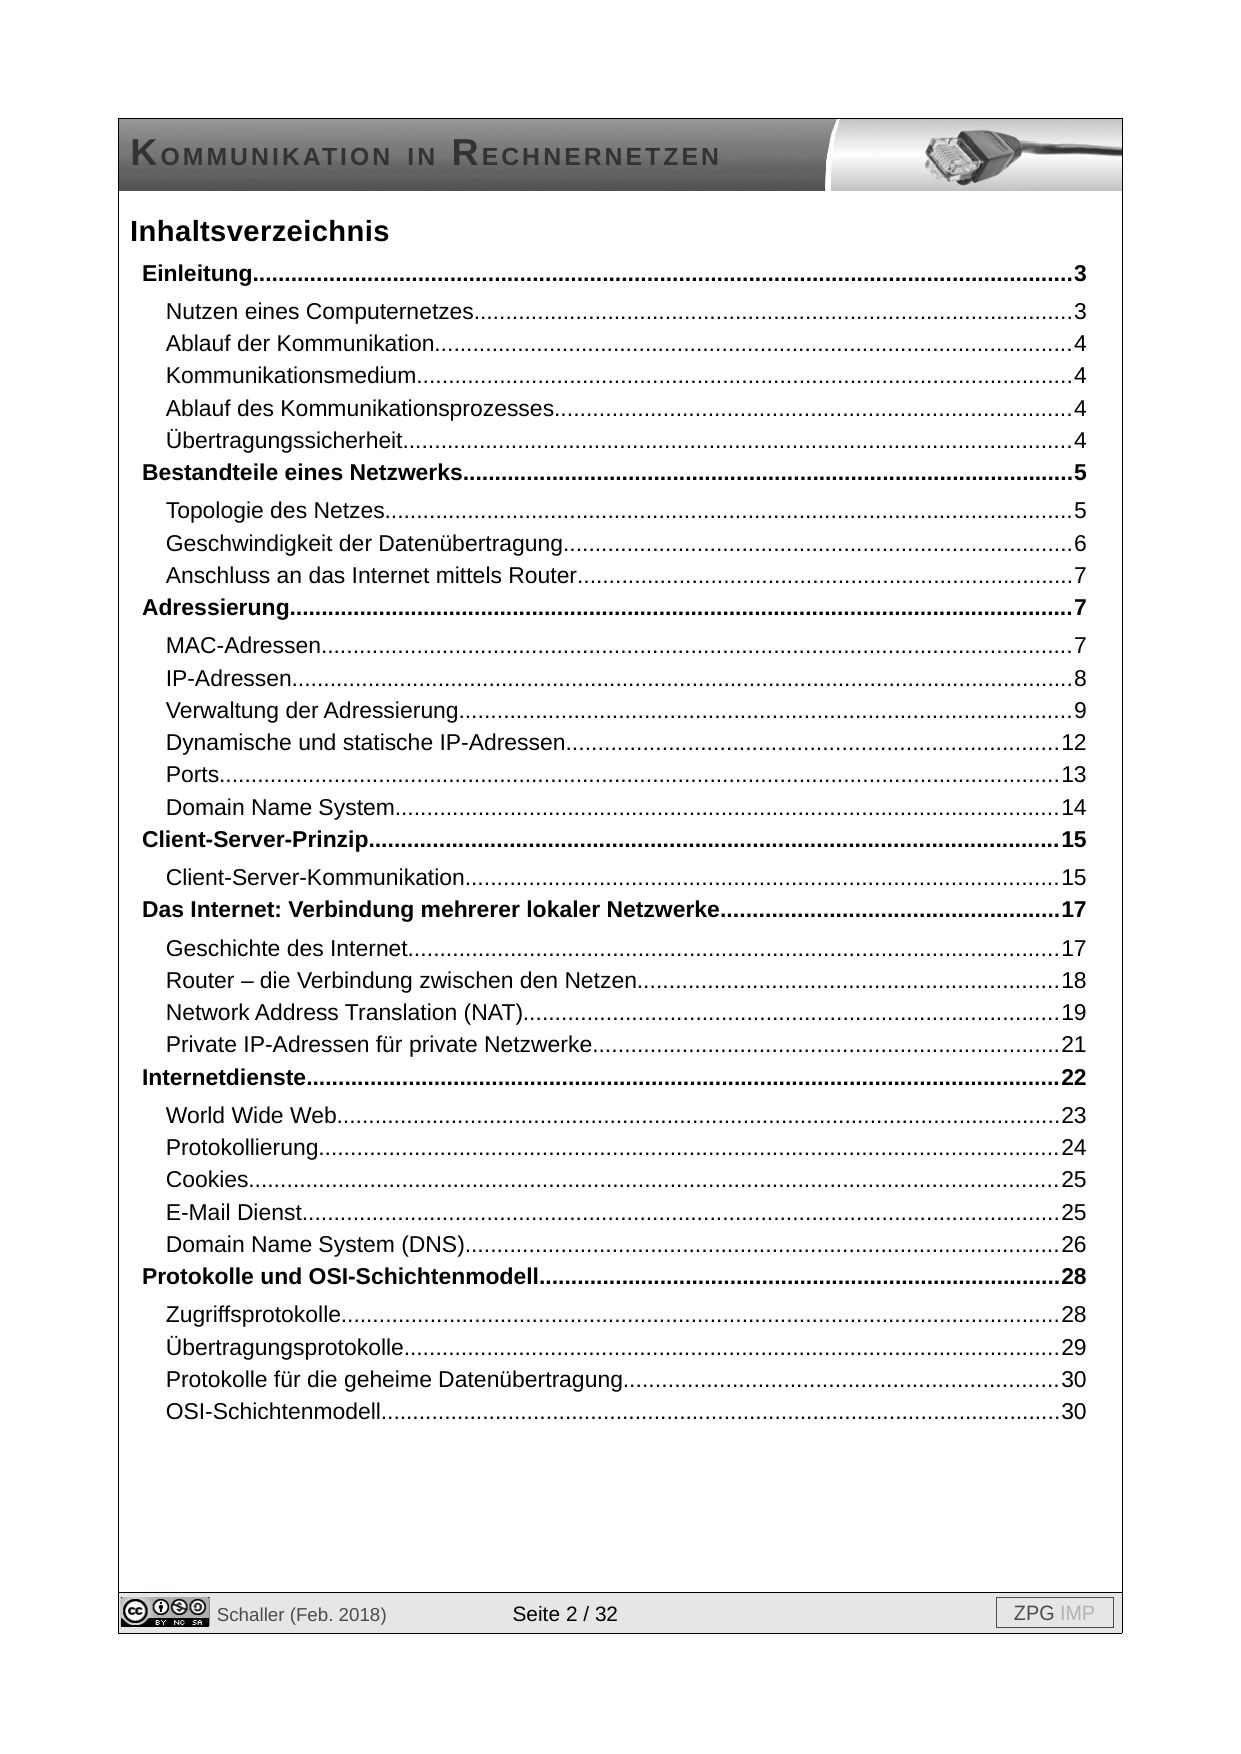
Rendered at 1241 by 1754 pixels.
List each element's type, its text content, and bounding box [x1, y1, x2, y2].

text Einleitung 3 [142, 259, 1087, 286]
text Router – die Verbindung zwischen den Netzen 18 [166, 967, 1087, 993]
text Domain Name System 14 [166, 794, 1087, 820]
text Anschluss an das Internet mittels Router 7 [166, 562, 1087, 588]
text Ports 13 [166, 761, 1087, 788]
text Geschwindigkeit der Datenübertragung 6 [166, 529, 1087, 556]
text Protokolle für die geheime Datenübertragung 30 [166, 1366, 1087, 1392]
picture [120, 1597, 210, 1627]
text Ablauf der Kommunikation 4 [166, 330, 1087, 356]
text Übertragungssicherheit 4 [166, 427, 1087, 453]
text Dynamische und statische IP-Adressen 12 [166, 729, 1087, 756]
text Cookies 25 [166, 1166, 1087, 1193]
text Inhaltsverzeichnis [130, 214, 1110, 248]
text Übertragungsprotokolle 29 [166, 1334, 1087, 1360]
text Client-Server-Prinzip 15 [142, 826, 1087, 852]
text Private IP-Adressen für private Netzwerke 21 [166, 1031, 1087, 1058]
text Client-Server-Kommunikation 15 [166, 864, 1087, 891]
text MAC-Adressen 7 [166, 632, 1087, 659]
text Protokollierung 24 [166, 1134, 1087, 1161]
text Das Internet: Verbindung mehrerer lokaler Netzwerke 17 [142, 896, 1087, 923]
text Domain Name System (DNS) 26 [166, 1231, 1087, 1257]
text World Wide Web 23 [166, 1102, 1087, 1128]
text IP-Adressen 8 [166, 664, 1087, 691]
text Geschichte des Internet 17 [166, 934, 1087, 961]
text Topologie des Netzes 5 [166, 497, 1087, 524]
text Network Address Translation (NAT) 19 [166, 999, 1087, 1026]
text Nutzen eines Computernetzes 3 [166, 298, 1087, 324]
text E-Mail Dienst 25 [166, 1199, 1087, 1225]
text Protokolle und OSI-Schichtenmodell 28 [142, 1263, 1087, 1290]
text Zugriffsprotokolle 28 [166, 1301, 1087, 1328]
text Adressierung 7 [142, 594, 1087, 621]
text OSI-Schichtenmodell 30 [166, 1398, 1087, 1425]
text Internetdienste 22 [142, 1064, 1087, 1090]
text Ablauf des Kommunikationsprozesses 4 [166, 394, 1087, 421]
text Verwaltung der Adressierung 9 [166, 697, 1087, 723]
text Kommunikationsmedium 4 [166, 362, 1087, 389]
picture [119, 119, 1122, 191]
text Bestandteile eines Netzwerks 5 [142, 459, 1087, 486]
